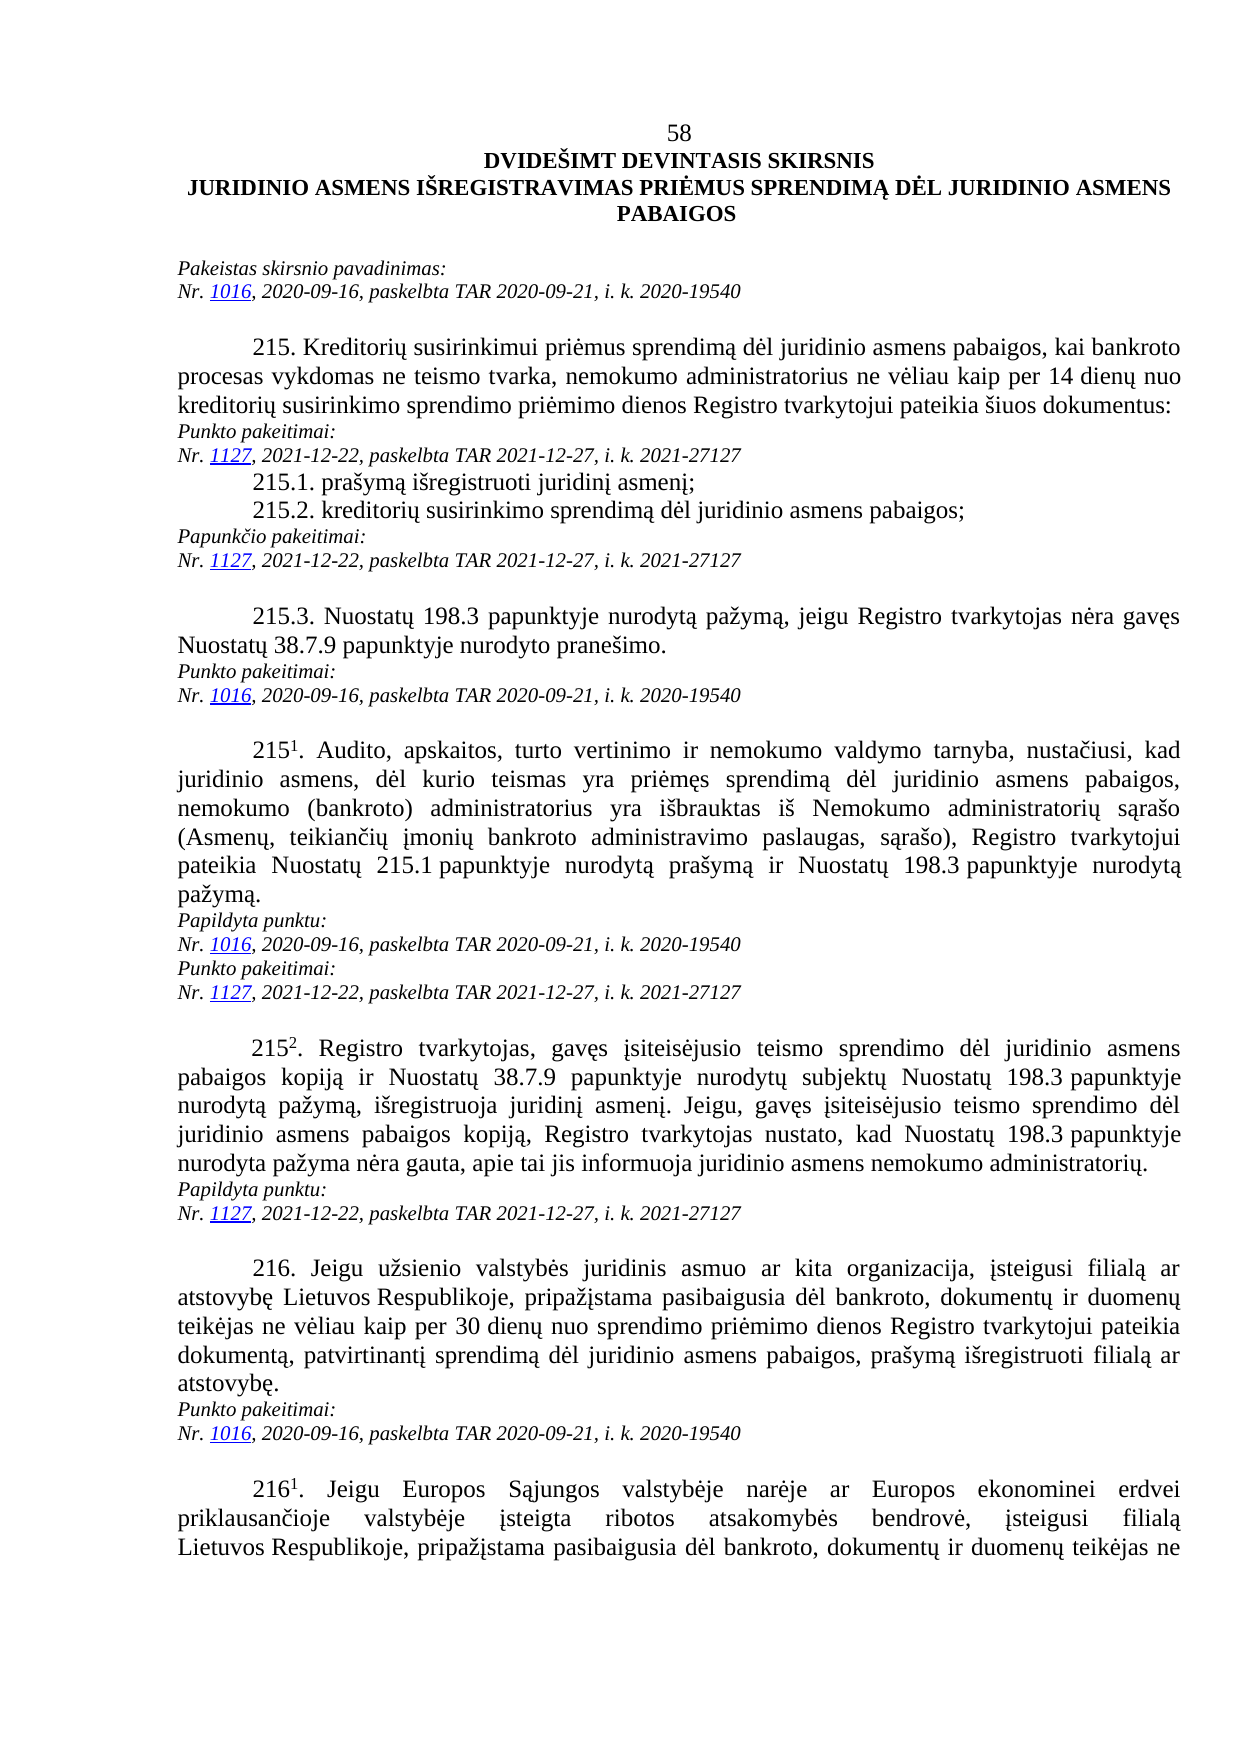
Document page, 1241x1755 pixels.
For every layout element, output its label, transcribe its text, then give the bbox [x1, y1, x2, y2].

text Nr. 1127, 2021-12-22, paskelbta TAR 2021-12-27, i. k. 2021-27127 [177, 980, 1181, 1004]
text Pakeistas skirsnio pavadinimas: [177, 255, 1181, 279]
text 215.2. kreditorių susirinkimo sprendimą dėl juridinio asmens pabaigos; [177, 495, 1181, 524]
text 215. Kreditorių susirinkimui priėmus sprendimą dėl juridinio asmens pabaigos, kai bankroto procesas vykdomas ne teismo tvarka, nemokumo administratorius ne vėliau kaip per 14 dienų nuo kreditorių susirinkimo sprendimo priėmimo dienos Registro tvarkytojui pateikia šiuos dokumentus: [177, 332, 1181, 418]
text Nr. 1016, 2020-09-16, paskelbta TAR 2020-09-21, i. k. 2020-19540 [177, 1421, 1181, 1445]
text 215.3. Nuostatų 198.3 papunktyje nurodytą pažymą, jeigu Registro tvarkytojas nėra gavęs Nuostatų 38.7.9 papunktyje nurodyto pranešimo. [177, 601, 1181, 658]
text 2151. Audito, apskaitos, turto vertinimo ir nemokumo valdymo tarnyba, nustačiusi, kad juridinio asmens, dėl kurio teismas yra priėmęs sprendimą dėl juridinio asmens pabaigos, nemokumo (bankroto) administratorius yra išbrauktas iš Nemokumo administratorių sąrašo (Asmenų, teikiančių įmonių bankroto administravimo paslaugas, sąrašo), Registro tvarkytojui pateikia Nuostatų 215.1 papunktyje nurodytą prašymą ir Nuostatų 198.3 papunktyje nurodytą pažymą. [177, 735, 1181, 908]
text 216. Jeigu užsienio valstybės juridinis asmuo ar kita organizacija, įsteigusi filialą ar atstovybę Lietuvos Respublikoje, pripažįstama pasibaigusia dėl bankroto, dokumentų ir duomenų teikėjas ne vėliau kaip per 30 dienų nuo sprendimo priėmimo dienos Registro tvarkytojui pateikia dokumentą, patvirtinantį sprendimą dėl juridinio asmens pabaigos, prašymą išregistruoti filialą ar atstovybę. [177, 1253, 1181, 1397]
text Papunkčio pakeitimai: [177, 524, 1181, 548]
text 2161. Jeigu Europos Sąjungos valstybėje narėje ar Europos ekonominei erdvei priklausančioje valstybėje įsteigta ribotos atsakomybės bendrovė, įsteigusi filialą Lietuvos Respublikoje, pripažįstama pasibaigusia dėl bankroto, dokumentų ir duomenų teikėjas ne [177, 1474, 1181, 1560]
text Papildyta punktu: [177, 1177, 1181, 1201]
text Nr. 1016, 2020-09-16, paskelbta TAR 2020-09-21, i. k. 2020-19540 [177, 279, 1181, 303]
text Punkto pakeitimai: [177, 956, 1181, 980]
text DVIDEŠIMT DEVINTASIS SKIRSNIS [177, 148, 1181, 174]
text Nr. 1016, 2020-09-16, paskelbta TAR 2020-09-21, i. k. 2020-19540 [177, 932, 1181, 956]
text JURIDINIO ASMENS IŠREGISTRAVIMAS PRIĖMUS SPRENDIMĄ DĖL JURIDINIO ASMENS PABAIGOS [177, 174, 1181, 227]
text Punkto pakeitimai: [177, 658, 1181, 683]
text 2152. Registro tvarkytojas, gavęs įsiteisėjusio teismo sprendimo dėl juridinio asmens pabaigos kopiją ir Nuostatų 38.7.9 papunktyje nurodytų subjektų Nuostatų 198.3 papunktyje nurodytą pažymą, išregistruoja juridinį asmenį. Jeigu, gavęs įsiteisėjusio teismo sprendimo dėl juridinio asmens pabaigos kopiją, Registro tvarkytojas nustato, kad Nuostatų 198.3 papunktyje nurodyta pažyma nėra gauta, apie tai jis informuoja juridinio asmens nemokumo administratorių. [177, 1033, 1181, 1177]
text Punkto pakeitimai: [177, 418, 1181, 443]
text Papildyta punktu: [177, 908, 1181, 932]
text Punkto pakeitimai: [177, 1397, 1181, 1421]
text Nr. 1127, 2021-12-22, paskelbta TAR 2021-12-27, i. k. 2021-27127 [177, 548, 1181, 572]
text Nr. 1016, 2020-09-16, paskelbta TAR 2020-09-21, i. k. 2020-19540 [177, 683, 1181, 707]
text Nr. 1127, 2021-12-22, paskelbta TAR 2021-12-27, i. k. 2021-27127 [177, 443, 1181, 467]
text Nr. 1127, 2021-12-22, paskelbta TAR 2021-12-27, i. k. 2021-27127 [177, 1201, 1181, 1225]
text 215.1. prašymą išregistruoti juridinį asmenį; [177, 467, 1181, 495]
